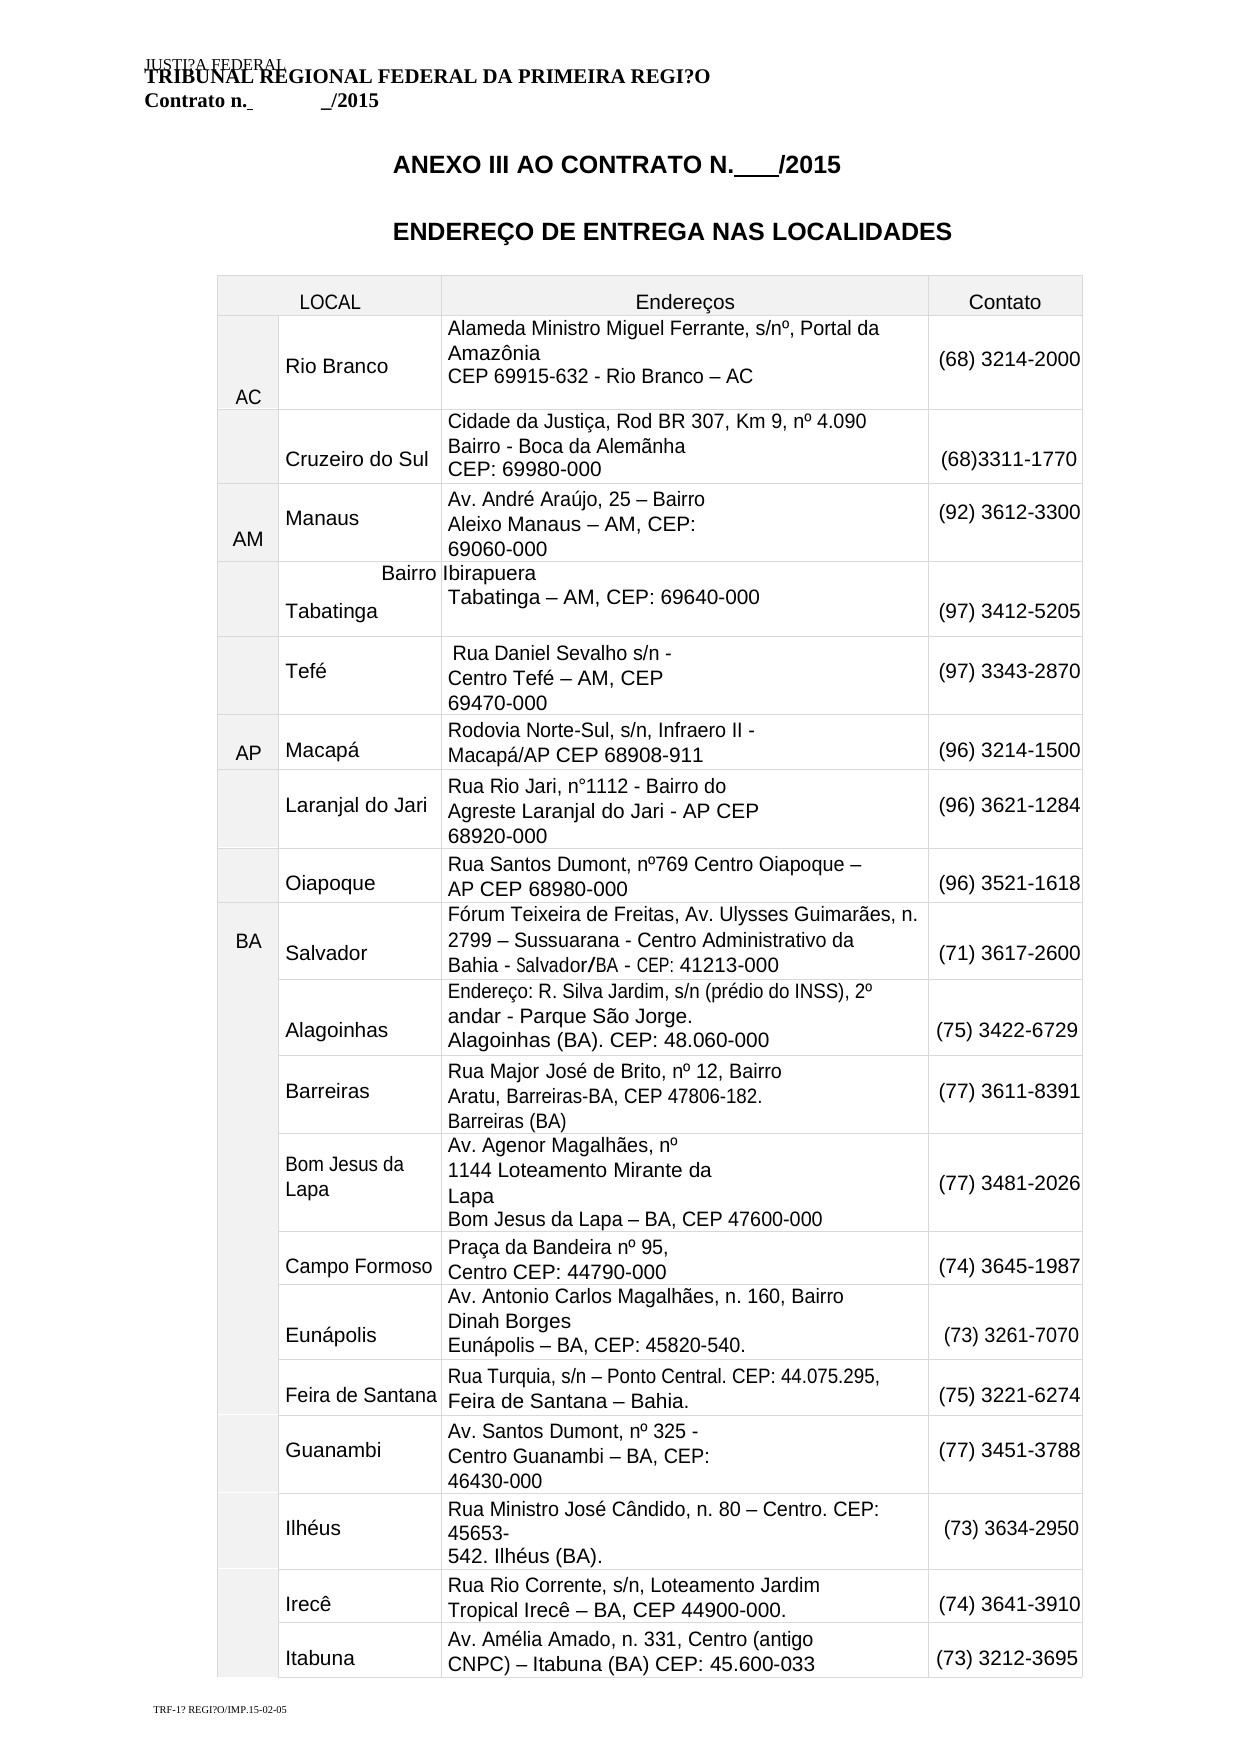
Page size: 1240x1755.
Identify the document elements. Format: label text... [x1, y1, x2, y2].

table_cell Campo Formoso [279, 1232, 441, 1284]
table_cell Bom Jesus da Lapa [279, 1134, 441, 1231]
table_cell Av. Agenor Magalhães, nº 1144 Loteamento Mirante da Lapa Bom Jesus da Lapa – BA, CEP 47600-000 [442, 1134, 928, 1231]
table_cell Alagoinhas [279, 980, 441, 1055]
table_cell Rua Major José de Brito, nº 12, Bairro Aratu, Barreiras-BA, CEP 47806-182. Barreiras (BA) [442, 1056, 928, 1133]
table_cell Itabuna [279, 1623, 441, 1677]
table_cell Oiapoque [279, 849, 441, 902]
table_cell AC [218, 316, 278, 408]
table_cell Rua Ministro José Cândido, n. 80 – Centro. CEP: 45653- 542. Ilhéus (BA). [442, 1494, 928, 1568]
table_cell [218, 849, 278, 902]
table_cell [218, 1055, 278, 1133]
table_cell (96) 3621-1284 [929, 770, 1082, 847]
subtitle ENDEREÇO DE ENTREGA NAS LOCALIDADES [393, 217, 1210, 246]
table_cell BA [218, 903, 278, 979]
table_cell Manaus [279, 484, 441, 561]
table_cell Rua Daniel Sevalho s/n - Centro Tefé – AM, CEP 69470-000 [442, 637, 928, 714]
table_cell Endereço: R. Silva Jardim, s/n (prédio do INSS), 2º andar - Parque São Jorge. Alagoinhas (BA). CEP: 48.060-000 [442, 980, 928, 1055]
table_cell Rua Rio Jari, n°1112 - Bairro do Agreste Laranjal do Jari - AP CEP 68920-000 [442, 770, 928, 847]
table_cell [218, 1284, 278, 1359]
table_cell Barreiras [279, 1056, 441, 1133]
table_cell Praça da Bandeira nº 95, Centro CEP: 44790-000 [442, 1232, 928, 1284]
table_cell (74) 3641-3910 [929, 1570, 1082, 1622]
table_cell (73) 3634-2950 [929, 1494, 1082, 1568]
table_cell Av. Amélia Amado, n. 331, Centro (antigo CNPC) – Itabuna (BA) CEP: 45.600-033 [442, 1623, 928, 1677]
table_cell Rodovia Norte-Sul, s/n, Infraero II - Macapá/AP CEP 68908-911 [442, 715, 928, 769]
table_cell (73) 3212-3695 [929, 1623, 1082, 1677]
table_cell (75) 3422-6729 [929, 980, 1082, 1055]
subtitle ANEXO III AO CONTRATO N. /2015 [393, 150, 1210, 178]
table_cell Av. Santos Dumont, nº 325 - Centro Guanambi – BA, CEP: 46430-000 [442, 1416, 928, 1492]
table_cell [218, 562, 278, 636]
table_cell Rio Branco [279, 316, 441, 408]
table_cell Ilhéus [279, 1494, 441, 1568]
table_cell Guanambi [279, 1416, 441, 1492]
table_cell Rua Turquia, s/n – Ponto Central. CEP: 44.075.295, Feira de Santana – Bahia. [442, 1360, 928, 1414]
table_cell Av. Antonio Carlos Magalhães, n. 160, Bairro Dinah Borges Eunápolis – BA, CEP: 45820-540. [442, 1285, 928, 1359]
table_cell [218, 1231, 278, 1284]
table_header Contato [929, 276, 1082, 315]
table_cell [218, 1415, 278, 1492]
table_cell (75) 3221-6274 [929, 1360, 1082, 1414]
table_cell (92) 3612-3300 [929, 484, 1082, 561]
table_cell Feira de Santana [279, 1360, 441, 1414]
table_cell Fórum Teixeira de Freitas, Av. Ulysses Guimarães, n. 2799 – Sussuarana - Centro Administrativo da Bahia - Salvador/BA - CEP: 41213-000 [442, 903, 928, 979]
table_cell (77) 3481-2026 [929, 1134, 1082, 1231]
table_cell Alameda Ministro Miguel Ferrante, s/nº, Portal da Amazônia CEP 69915-632 - Rio Branco – AC [442, 316, 928, 408]
table_cell (73) 3261-7070 [929, 1285, 1082, 1359]
table_cell [218, 410, 278, 483]
table_header LOCAL [218, 276, 441, 315]
table_cell [218, 1359, 278, 1414]
table_cell (77) 3611-8391 [929, 1056, 1082, 1133]
table_cell [218, 1133, 278, 1231]
table_cell Eunápolis [279, 1285, 441, 1359]
table_cell AP [218, 715, 278, 769]
table_cell [218, 1569, 278, 1622]
table_cell Tabatinga [279, 562, 441, 636]
table_cell [218, 1622, 278, 1677]
table_cell (77) 3451-3788 [929, 1416, 1082, 1492]
table_cell (97) 3343-2870 [929, 637, 1082, 714]
table_cell [218, 1493, 278, 1568]
table_cell Irecê [279, 1570, 441, 1622]
table_cell Rua Rio Corrente, s/n, Loteamento Jardim Tropical Irecê – BA, CEP 44900-000. [442, 1570, 928, 1622]
table_cell (96) 3214-1500 [929, 715, 1082, 769]
table_cell (68)3311-1770 [929, 410, 1082, 483]
table_cell (96) 3521-1618 [929, 849, 1082, 902]
table_cell [218, 637, 278, 714]
table_cell [218, 770, 278, 847]
table_cell (68) 3214-2000 [929, 316, 1082, 408]
table_header Endereços [442, 276, 928, 315]
table_cell Cruzeiro do Sul [279, 410, 441, 483]
table_cell (74) 3645-1987 [929, 1232, 1082, 1284]
table_cell Av. André Araújo, 25 – Bairro Aleixo Manaus – AM, CEP: 69060-000 [442, 484, 928, 561]
table_cell [218, 979, 278, 1055]
table_cell AM [218, 484, 278, 561]
table_cell Cidade da Justiça, Rod BR 307, Km 9, nº 4.090 Bairro - Boca da Alemãnha CEP: 69980-000 [442, 410, 928, 483]
table_cell Macapá [279, 715, 441, 769]
table_cell (97) 3412-5205 [929, 562, 1082, 636]
table_cell Tefé [279, 637, 441, 714]
table_cell Laranjal do Jari [279, 770, 441, 847]
table_cell Rua Aires da Cunha, 48 Bairro Ibirapuera Tabatinga – AM, CEP: 69640-000 [442, 562, 928, 636]
table_cell Rua Santos Dumont, nº769 Centro Oiapoque – AP CEP 68980-000 [442, 849, 928, 902]
table_cell (71) 3617-2600 [929, 903, 1082, 979]
table_cell Salvador [279, 903, 441, 979]
